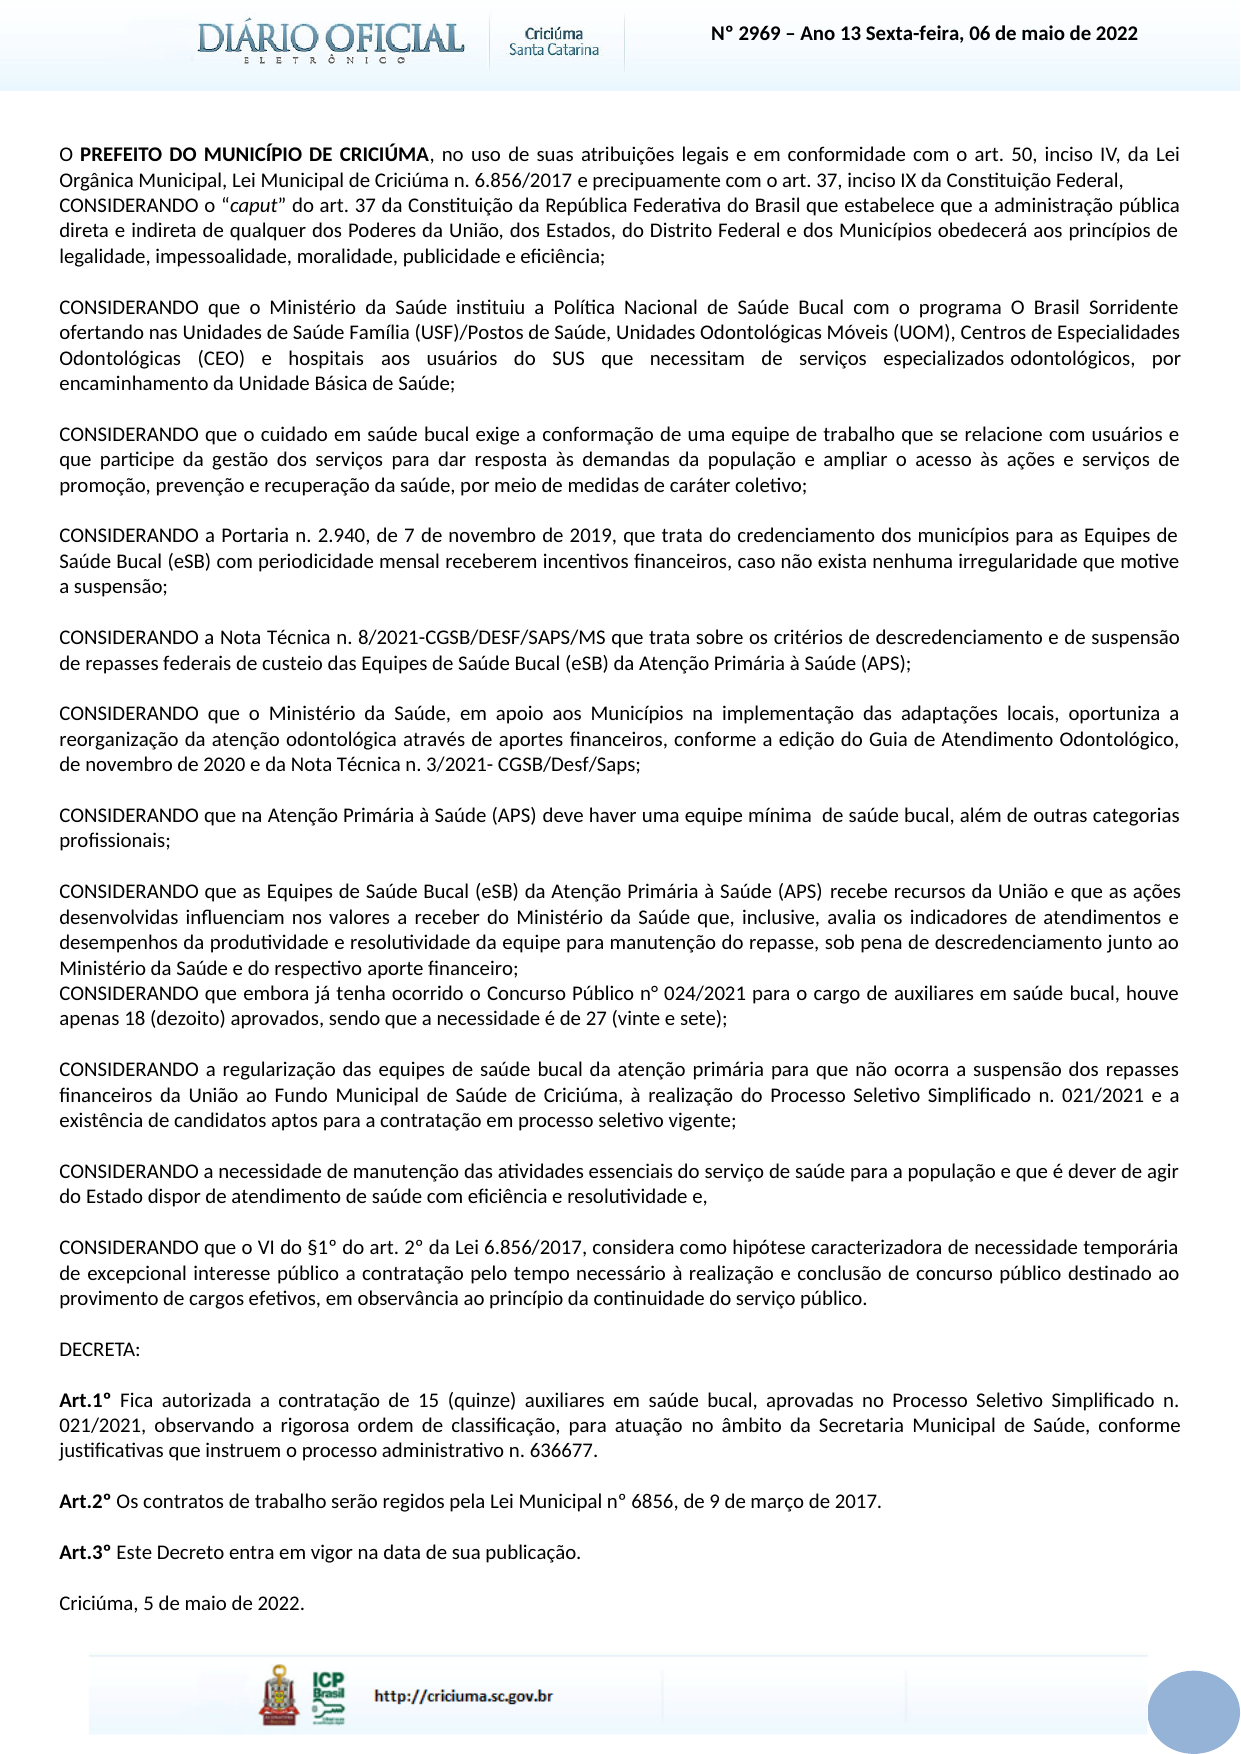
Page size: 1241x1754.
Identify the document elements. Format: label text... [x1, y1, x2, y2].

text CONSIDERANDO que o Ministério da Saúde instituiu a Política Nacional de Saúde Bucal com o programa O Brasil Sorridente ofertando nas Unidades de Saúde Família (USF)/Postos de Saúde, Unidades Odontológicas Móveis (UOM), Centros de Especialidades Odontológicas (CEO) e hospitais aos usuários do SUS que necessitam de serviços especializados odontológicos, por encaminhamento da Unidade Básica de Saúde; [59, 294, 1181, 396]
text CONSIDERANDO a regularização das equipes de saúde bucal da atenção primária para que não ocorra a suspensão dos repasses financeiros da União ao Fundo Municipal de Saúde de Criciúma, à realização do Processo Seletivo Simplificado n. 021/2021 e a existência de candidatos aptos para a contratação em processo seletivo vigente; [59, 1056, 1181, 1133]
text CONSIDERANDO a necessidade de manutenção das atividades essenciais do serviço de saúde para a população e que é dever de agir do Estado dispor de atendimento de saúde com eficiência e resolutividade e, [59, 1158, 1181, 1209]
text O PREFEITO DO MUNICÍPIO DE CRICIÚMA, no uso de suas atribuições legais e em conformidade com o art. 50, inciso IV, da Lei Orgânica Municipal, Lei Municipal de Criciúma n. 6.856/2017 e precipuamente com o art. 37, inciso IX da Constituição Federal, [59, 141, 1181, 192]
text DECRETA: [59, 1336, 1181, 1361]
text CONSIDERANDO o “caput” do art. 37 da Constituição da República Federativa do Brasil que estabelece que a administração pública direta e indireta de qualquer dos Poderes da União, dos Estados, do Distrito Federal e dos Municípios obedecerá aos princípios de legalidade, impessoalidade, moralidade, publicidade e eficiência; [59, 192, 1181, 268]
text CONSIDERANDO que embora já tenha ocorrido o Concurso Público n° 024/2021 para o cargo de auxiliares em saúde bucal, houve apenas 18 (dezoito) aprovados, sendo que a necessidade é de 27 (vinte e sete); [59, 980, 1181, 1031]
text Criciúma, 5 de maio de 2022. [59, 1590, 1181, 1616]
text CONSIDERANDO a Nota Técnica n. 8/2021-CGSB/DESF/SAPS/MS que trata sobre os critérios de descredenciamento e de suspensão de repasses federais de custeio das Equipes de Saúde Bucal (eSB) da Atenção Primária à Saúde (APS); [59, 624, 1181, 675]
text CONSIDERANDO que o VI do §1º do art. 2º da Lei 6.856/2017, considera como hipótese caracterizadora de necessidade temporária de excepcional interesse público a contratação pelo tempo necessário à realização e conclusão de concurso público destinado ao provimento de cargos efetivos, em observância ao princípio da continuidade do serviço público. [59, 1234, 1181, 1311]
text Art.1º Fica autorizada a contratação de 15 (quinze) auxiliares em saúde bucal, aprovadas no Processo Seletivo Simplificado n. 021/2021, observando a rigorosa ordem de classificação, para atuação no âmbito da Secretaria Municipal de Saúde, conforme justificativas que instruem o processo administrativo n. 636677. [59, 1387, 1181, 1463]
text CONSIDERANDO que o cuidado em saúde bucal exige a conformação de uma equipe de trabalho que se relacione com usuários e que participe da gestão dos serviços para dar resposta às demandas da população e ampliar o acesso às ações e serviços de promoção, prevenção e recuperação da saúde, por meio de medidas de caráter coletivo; [59, 421, 1181, 497]
text CONSIDERANDO que na Atenção Primária à Saúde (APS) deve haver uma equipe mínima de saúde bucal, além de outras categorias profissionais; [59, 802, 1181, 853]
text Art.2º Os contratos de trabalho serão regidos pela Lei Municipal nº 6856, de 9 de março de 2017. [59, 1488, 1181, 1514]
text CONSIDERANDO que as Equipes de Saúde Bucal (eSB) da Atenção Primária à Saúde (APS) recebe recursos da União e que as ações desenvolvidas influenciam nos valores a receber do Ministério da Saúde que, inclusive, avalia os indicadores de atendimentos e desempenhos da produtividade e resolutividade da equipe para manutenção do repasse, sob pena de descredenciamento junto ao Ministério da Saúde e do respectivo aporte financeiro; [59, 878, 1181, 980]
text CONSIDERANDO a Portaria n. 2.940, de 7 de novembro de 2019, que trata do credenciamento dos municípios para as Equipes de Saúde Bucal (eSB) com periodicidade mensal receberem incentivos financeiros, caso não exista nenhuma irregularidade que motive a suspensão; [59, 523, 1181, 599]
text Art.3º Este Decreto entra em vigor na data de sua publicação. [59, 1539, 1181, 1565]
text CONSIDERANDO que o Ministério da Saúde, em apoio aos Municípios na implementação das adaptações locais, oportuniza a reorganização da atenção odontológica através de aportes financeiros, conforme a edição do Guia de Atendimento Odontológico, de novembro de 2020 e da Nota Técnica n. 3/2021- CGSB/Desf/Saps; [59, 701, 1181, 777]
